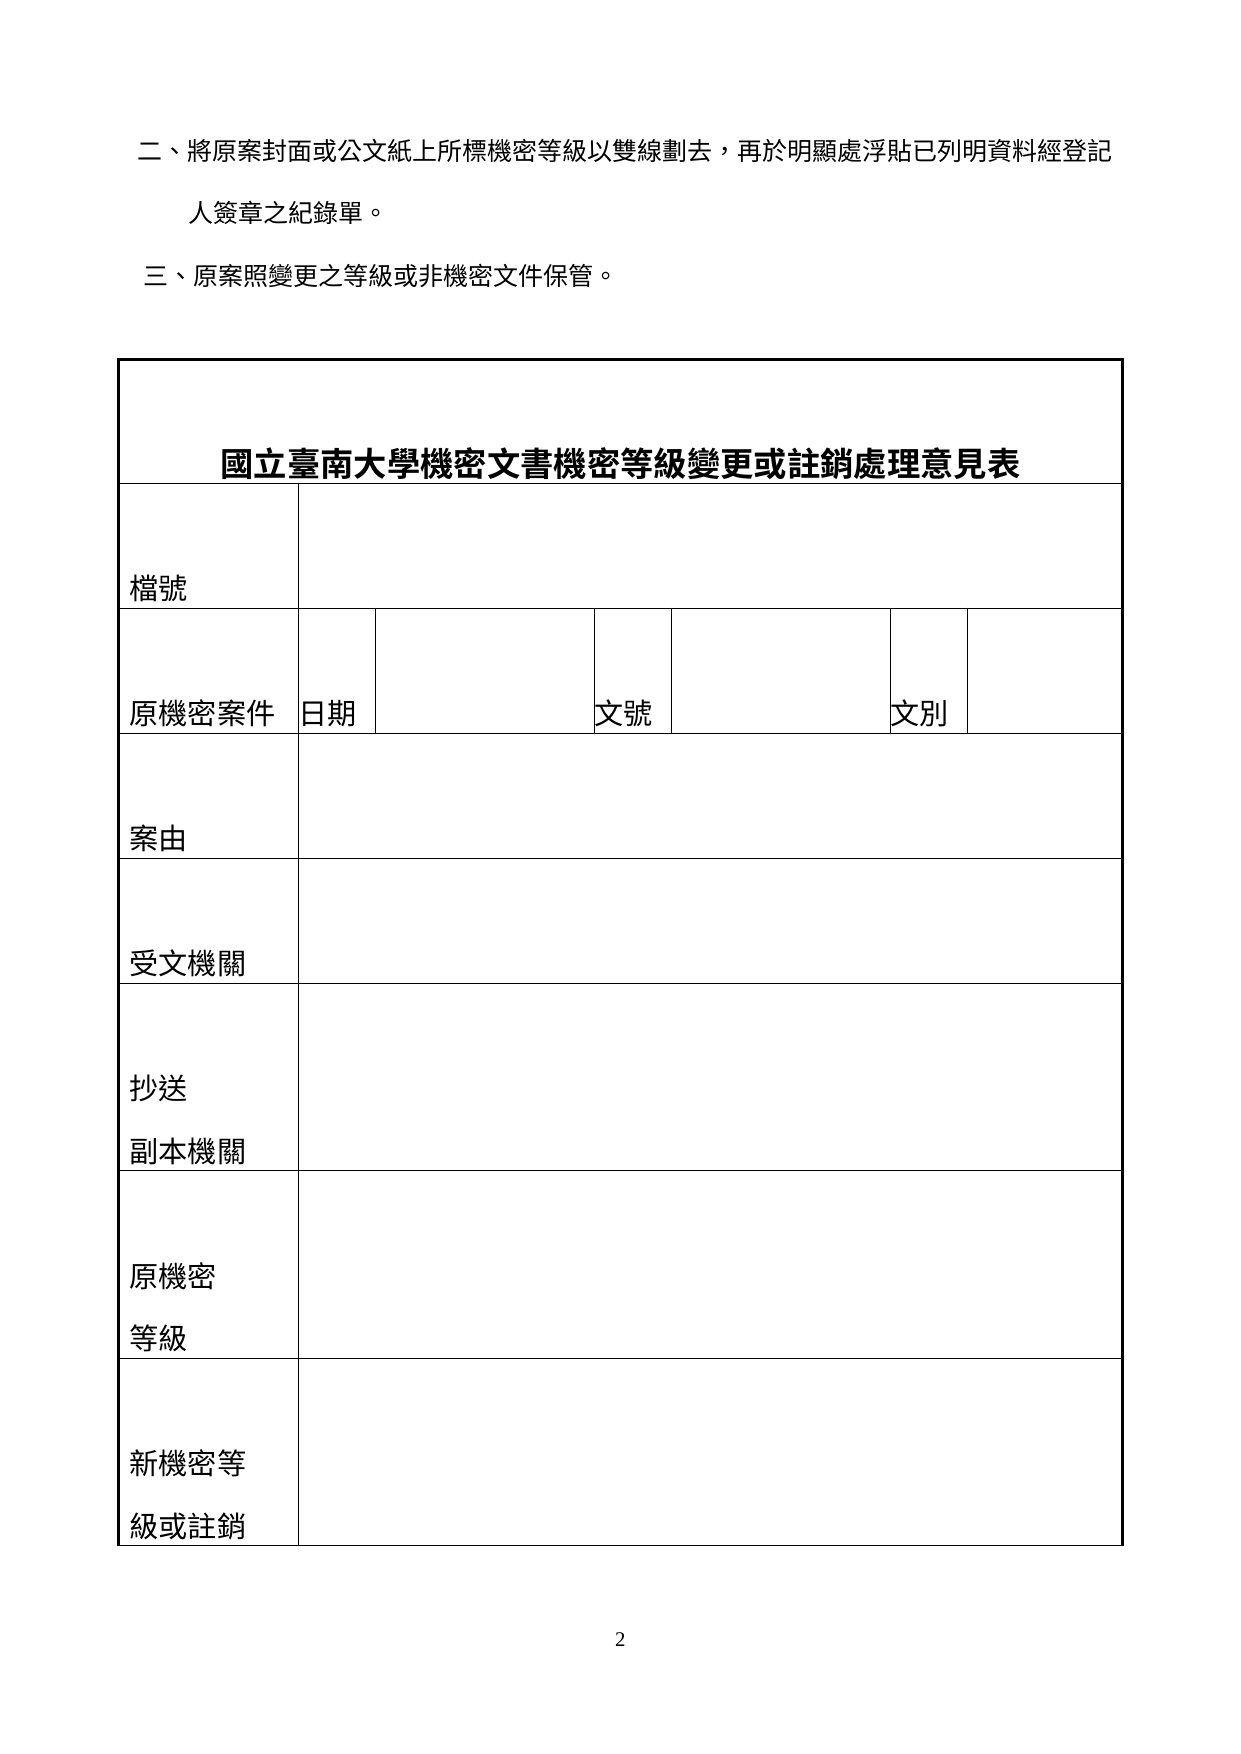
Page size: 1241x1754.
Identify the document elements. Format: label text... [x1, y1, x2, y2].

table_cell [376, 609, 594, 733]
table_cell 受文機關 [120, 859, 298, 983]
table_cell 原機密 等級 [120, 1171, 298, 1358]
table_cell 文別 [891, 609, 967, 733]
table_cell [299, 734, 1121, 858]
table_cell [968, 609, 1121, 733]
table_cell 檔號 [120, 484, 298, 608]
table_cell 日期 [299, 609, 375, 733]
table_cell [299, 484, 1121, 608]
text 三、原案照變更之等級或非機密文件保管。 [118, 233, 1122, 295]
table_cell [299, 984, 1121, 1170]
text 二、將原案封面或公文紙上所標機密等級以雙線劃去，再於明顯處浮貼已列明資料經登記人簽章之紀錄單。 [137, 108, 1122, 233]
table_cell 文號 [595, 609, 671, 733]
table_header 國立臺南大學機密文書機密等級變更或註銷處理意見表 [120, 361, 1121, 483]
table_cell [672, 609, 890, 733]
table_cell 原機密案件 [120, 609, 298, 733]
table_cell [299, 1171, 1121, 1358]
table_cell [299, 859, 1121, 983]
table_cell 案由 [120, 734, 298, 858]
table_cell 新機密等 級或註銷 [120, 1359, 298, 1545]
table_cell [299, 1359, 1121, 1545]
table_cell 抄送 副本機關 [120, 984, 298, 1170]
